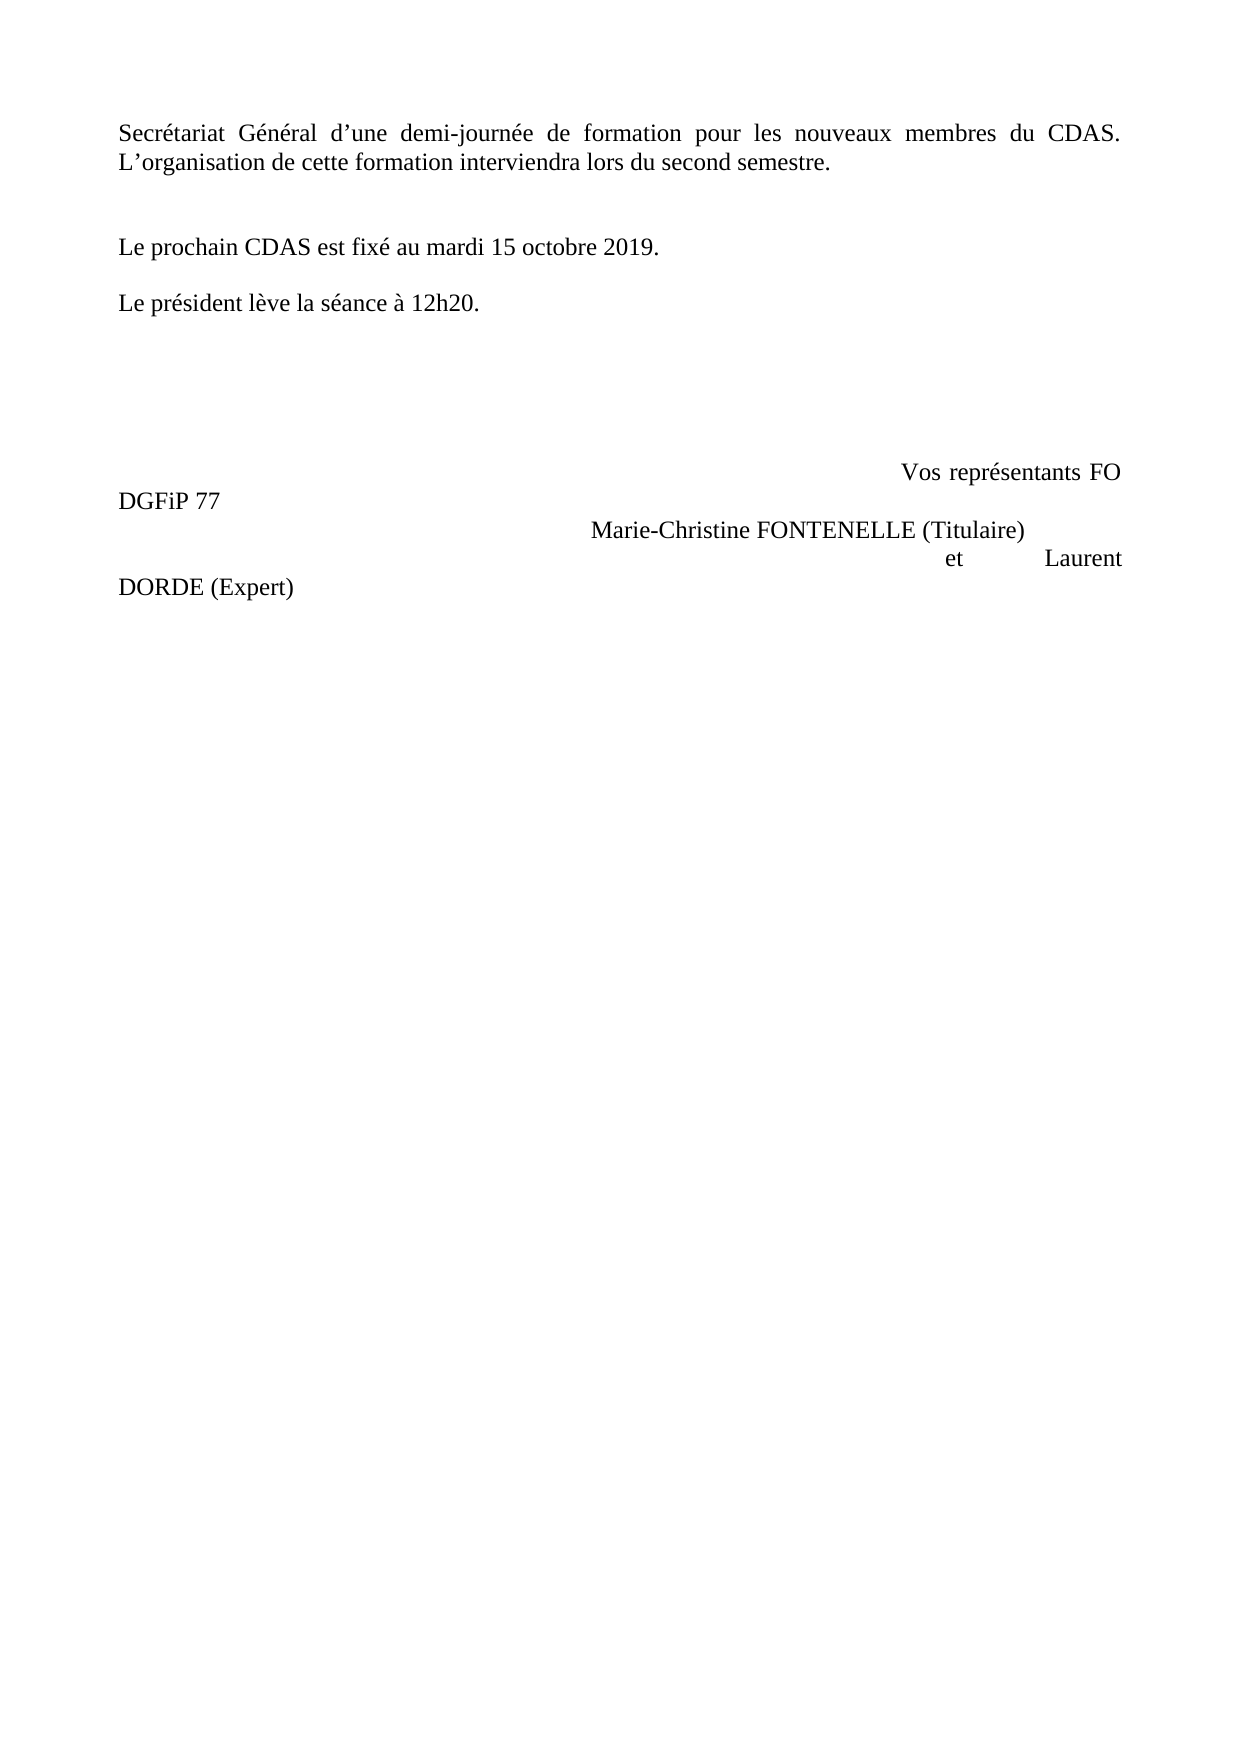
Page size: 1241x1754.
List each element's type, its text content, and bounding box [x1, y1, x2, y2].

text Marie-Christine FONTENELLE (Titulaire) [118, 515, 1122, 543]
text et Laurent DORDE (Expert) [118, 543, 1122, 601]
text Le prochain CDAS est fixé au mardi 15 octobre 2019. [118, 232, 1122, 260]
text Vos représentants FO DGFiP 77 [118, 457, 1122, 515]
text Secrétariat Général d’une demi-journée de formation pour les nouveaux membres du CDAS. L’organisation de cette formation interviendra lors du second semestre. [118, 118, 1122, 176]
text Le président lève la séance à 12h20. [118, 288, 1122, 317]
